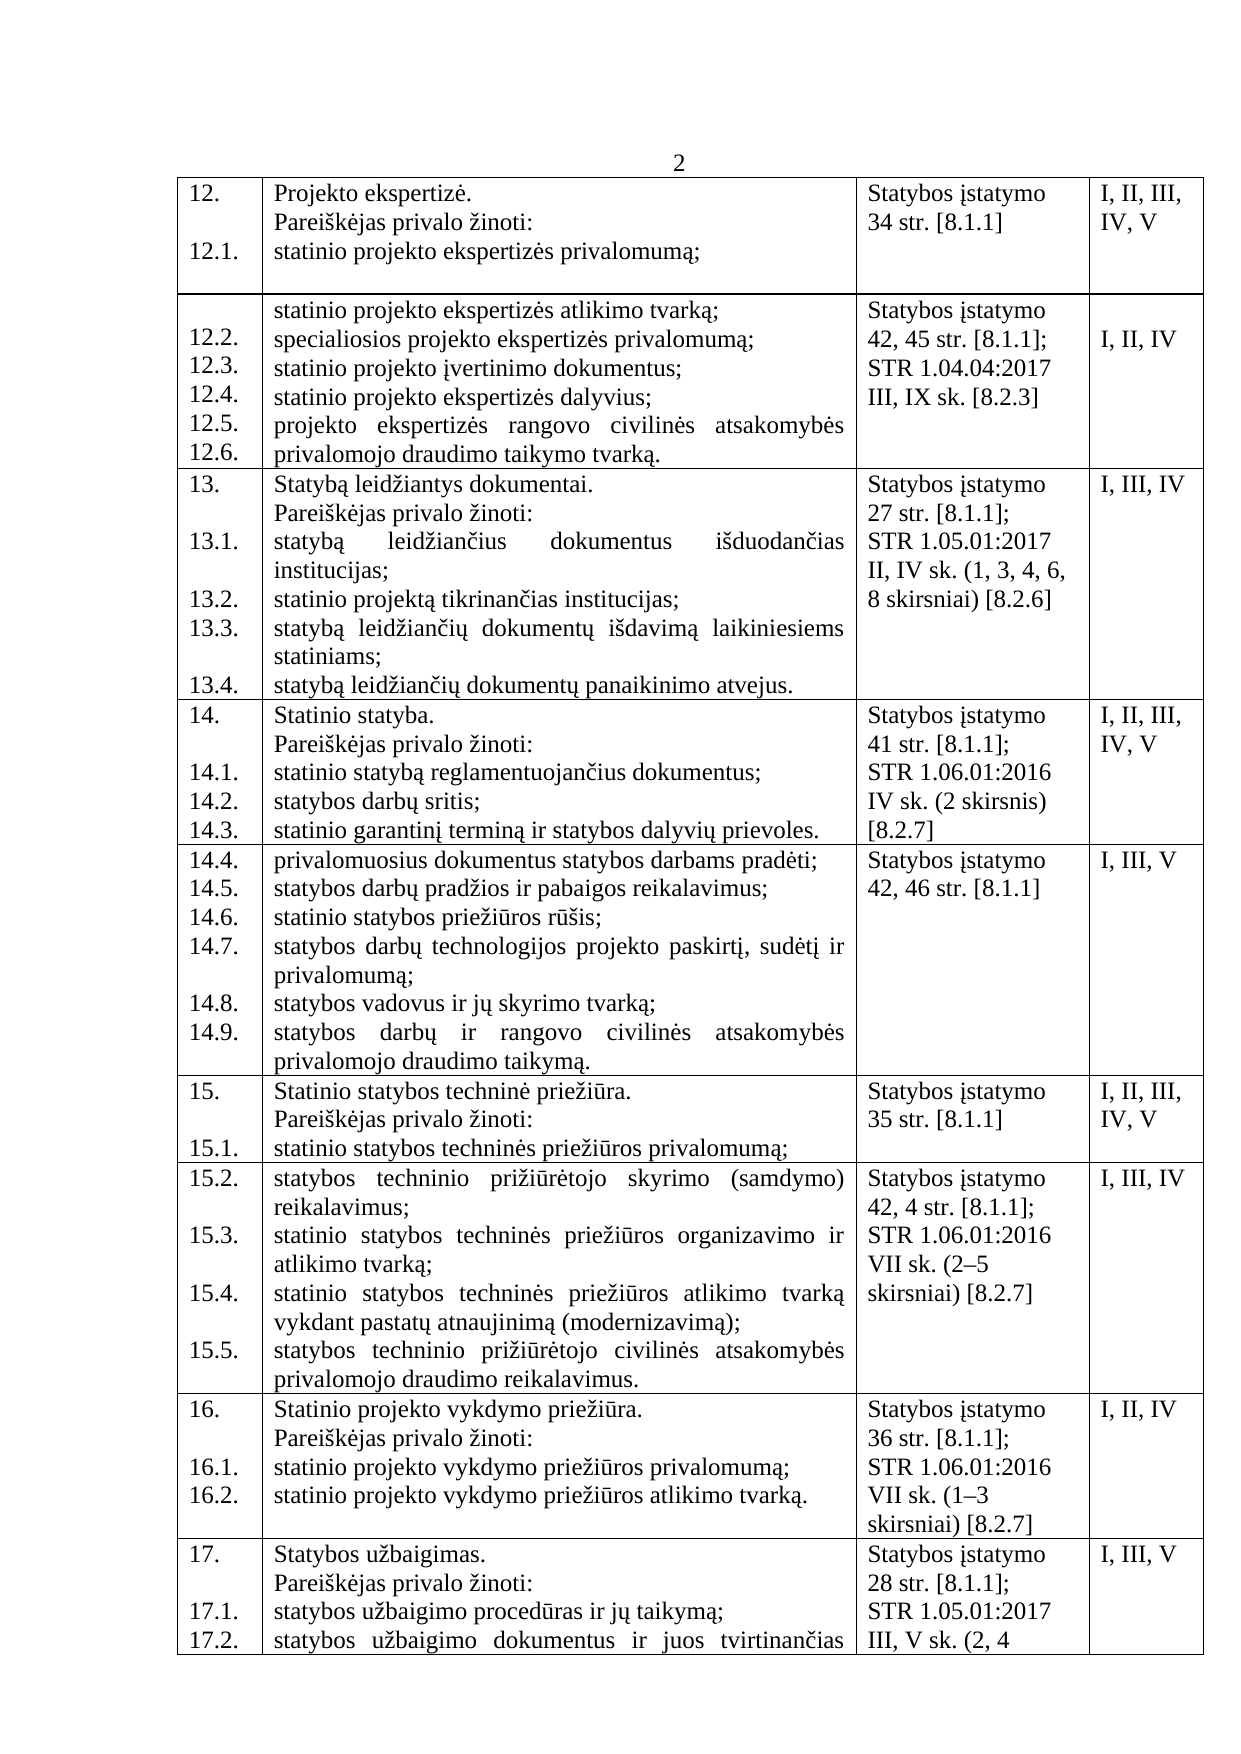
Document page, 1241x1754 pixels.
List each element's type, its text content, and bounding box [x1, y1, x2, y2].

table_cell Statybos įstatymo 42, 4 str. [8.1.1]; STR 1.06.01:2016 VII sk. (2–5 skirsniai) [8.2.7] [857, 1163, 1089, 1393]
table_cell Statinio projekto vykdymo priežiūra. Pareiškėjas privalo žinoti: statinio projekto vykdymo priežiūros privalomumą; statinio projekto vykdymo priežiūros atlikimo tvarką. [263, 1394, 856, 1538]
table_cell Statybos įstatymo 36 str. [8.1.1]; STR 1.06.01:2016 VII sk. (1–3 skirsniai) [8.2.7] [857, 1394, 1089, 1538]
table_cell 13. 13.1. 13.2. 13.3. 13.4. [178, 469, 262, 699]
table_header I, II, IV [1090, 295, 1203, 468]
table_cell I, III, V [1090, 1539, 1203, 1654]
table_cell I, III, IV [1090, 469, 1203, 699]
table_cell 14. 14.1. 14.2. 14.3. [178, 700, 262, 844]
table_header 12.2. 12.3. 12.4. 12.5. 12.6. [178, 295, 262, 468]
table_cell 14.4. 14.5. 14.6. 14.7. 14.8. 14.9. [178, 845, 262, 1075]
table_cell Statybos įstatymo 42, 46 str. [8.1.1] [857, 845, 1089, 1075]
table_cell 15.2. 15.3. 15.4. 15.5. [178, 1163, 262, 1393]
table_cell Statinio statyba. Pareiškėjas privalo žinoti: statinio statybą reglamentuojančius dokumentus; statybos darbų sritis; statinio garantinį terminą ir statybos dalyvių prievoles. [263, 700, 856, 844]
table_cell I, II, IV [1090, 1394, 1203, 1538]
table_header Statybos įstatymo 42, 45 str. [8.1.1]; STR 1.04.04:2017 III, IX sk. [8.2.3] [857, 295, 1089, 468]
table_cell Statybos įstatymo 34 str. [8.1.1] [857, 178, 1089, 293]
table_header statinio projekto ekspertizės atlikimo tvarką; specialiosios projekto ekspertizės privalomumą; statinio projekto įvertinimo dokumentus; statinio projekto ekspertizės dalyvius; projekto ekspertizės rangovo civilinės atsakomybės privalomojo draudimo taikymo tvarką. [263, 295, 856, 468]
table_cell 12. 12.1. [178, 178, 262, 293]
table_cell Statybos įstatymo 27 str. [8.1.1]; STR 1.05.01:2017 II, IV sk. (1, 3, 4, 6, 8 skirsniai) [8.2.6] [857, 469, 1089, 699]
table_cell Statinio statybos techninė priežiūra. Pareiškėjas privalo žinoti: statinio statybos techninės priežiūros privalomumą; [263, 1076, 856, 1162]
table_cell I, II, III, IV, V [1090, 1076, 1203, 1162]
table_cell Statybos užbaigimas. Pareiškėjas privalo žinoti: statybos užbaigimo procedūras ir jų taikymą; statybos užbaigimo dokumentus ir juos tvirtinančias [263, 1539, 856, 1654]
table_cell Projekto ekspertizė. Pareiškėjas privalo žinoti: statinio projekto ekspertizės privalomumą; [263, 178, 856, 293]
table_cell privalomuosius dokumentus statybos darbams pradėti; statybos darbų pradžios ir pabaigos reikalavimus; statinio statybos priežiūros rūšis; statybos darbų technologijos projekto paskirtį, sudėtį ir privalomumą; statybos vadovus ir jų skyrimo tvarką; statybos darbų ir rangovo civilinės atsakomybės privalomojo draudimo taikymą. [263, 845, 856, 1075]
table_cell I, II, III, IV, V [1090, 178, 1203, 293]
table_cell 16. 16.1. 16.2. [178, 1394, 262, 1538]
table_cell I, III, V [1090, 845, 1203, 1075]
table_cell Statybą leidžiantys dokumentai. Pareiškėjas privalo žinoti: statybą leidžiančius dokumentus išduodančias institucijas; statinio projektą tikrinančias institucijas; statybą leidžiančių dokumentų išdavimą laikiniesiems statiniams; statybą leidžiančių dokumentų panaikinimo atvejus. [263, 469, 856, 699]
table_cell Statybos įstatymo 35 str. [8.1.1] [857, 1076, 1089, 1162]
table_cell statybos techninio prižiūrėtojo skyrimo (samdymo) reikalavimus; statinio statybos techninės priežiūros organizavimo ir atlikimo tvarką; statinio statybos techninės priežiūros atlikimo tvarką vykdant pastatų atnaujinimą (modernizavimą); statybos techninio prižiūrėtojo civilinės atsakomybės privalomojo draudimo reikalavimus. [263, 1163, 856, 1393]
table_cell I, II, III, IV, V [1090, 700, 1203, 844]
table_cell Statybos įstatymo 41 str. [8.1.1]; STR 1.06.01:2016 IV sk. (2 skirsnis) [8.2.7] [857, 700, 1089, 844]
table_cell 15. 15.1. [178, 1076, 262, 1162]
table_cell Statybos įstatymo 28 str. [8.1.1]; STR 1.05.01:2017 III, V sk. (2, 4 [857, 1539, 1089, 1654]
table_cell I, III, IV [1090, 1163, 1203, 1393]
table_cell 17. 17.1. 17.2. [178, 1539, 262, 1654]
